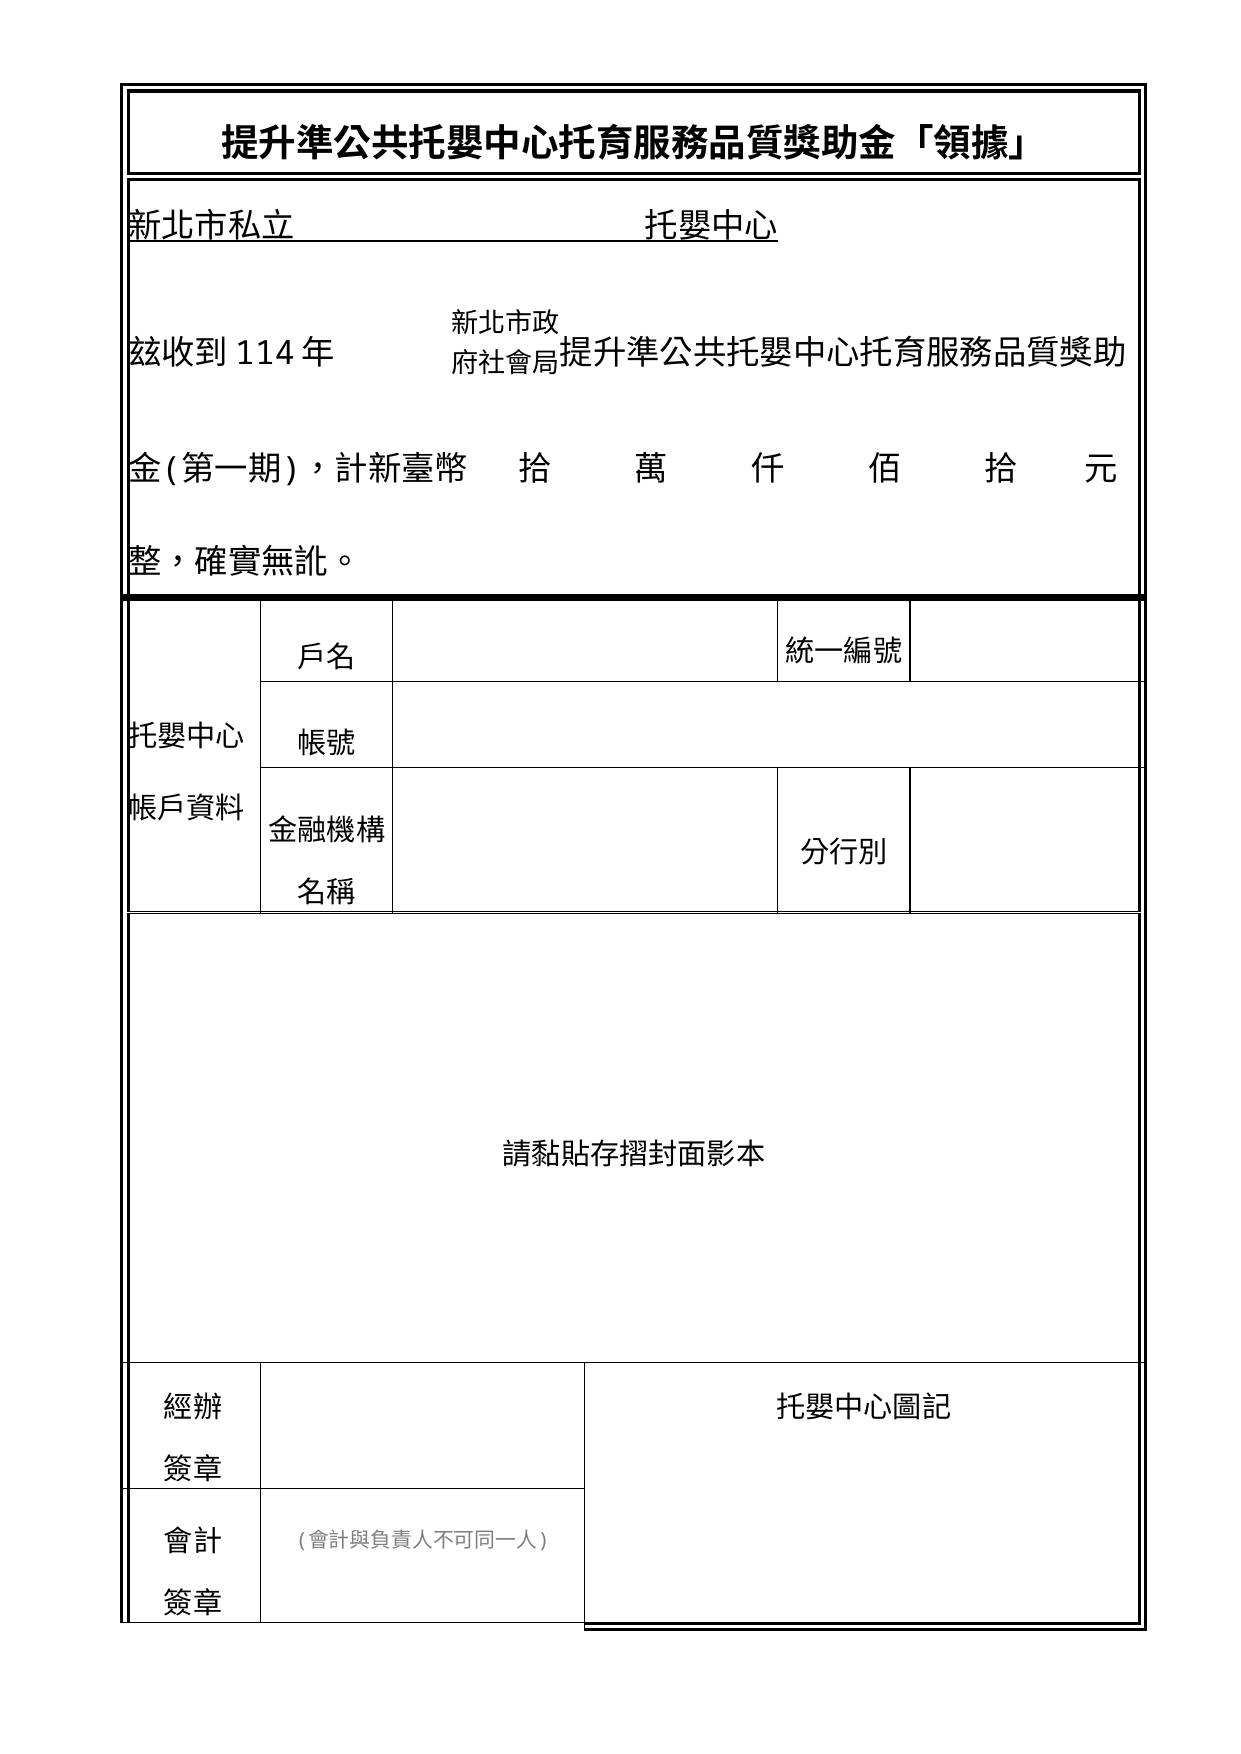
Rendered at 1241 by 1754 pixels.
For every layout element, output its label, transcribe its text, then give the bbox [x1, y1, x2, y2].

table_cell 帳號 [261, 682, 392, 767]
table_cell 托嬰中心圖記 [585, 1363, 1138, 1622]
table_header 提升準公共托嬰中心托育服務品質獎助金「領據」 [125, 86, 1142, 172]
table_cell [393, 682, 1138, 767]
table_cell [1147, 911, 1207, 1362]
table_cell [1147, 1362, 1207, 1488]
table_cell [1147, 172, 1207, 594]
table_cell [911, 768, 1138, 911]
table_cell 戶名 [261, 601, 392, 681]
table_cell 會計 簽章 [130, 1489, 260, 1622]
table_cell 統一編號 [778, 601, 909, 681]
table_cell 托嬰中心帳戶資料 [130, 601, 260, 911]
table_cell (會計與負責人不可同一人) [261, 1489, 584, 1622]
table_cell 分行別 [778, 768, 909, 911]
table_cell [911, 601, 1138, 681]
table_cell 金融機構名稱 [261, 768, 392, 911]
table_cell 請黏貼存摺封面影本 [130, 914, 1138, 1362]
table_cell [261, 1363, 584, 1488]
table_cell [1147, 1488, 1207, 1622]
table_cell [1147, 594, 1207, 681]
table_cell 經辦 簽章 [130, 1363, 260, 1488]
table_header [1147, 83, 1207, 172]
table_cell 新北市私立 托嬰中心 玆收到114年 新北市政府社會局提升準公共托嬰中心托育服務品質獎助金(第一期)，計新臺幣 拾 萬 仟 佰 拾 元整，確實無訛。 [125, 172, 1142, 594]
table_cell [393, 601, 777, 681]
table_cell [1147, 681, 1207, 767]
table_cell [1147, 767, 1207, 911]
table_cell [393, 768, 777, 911]
